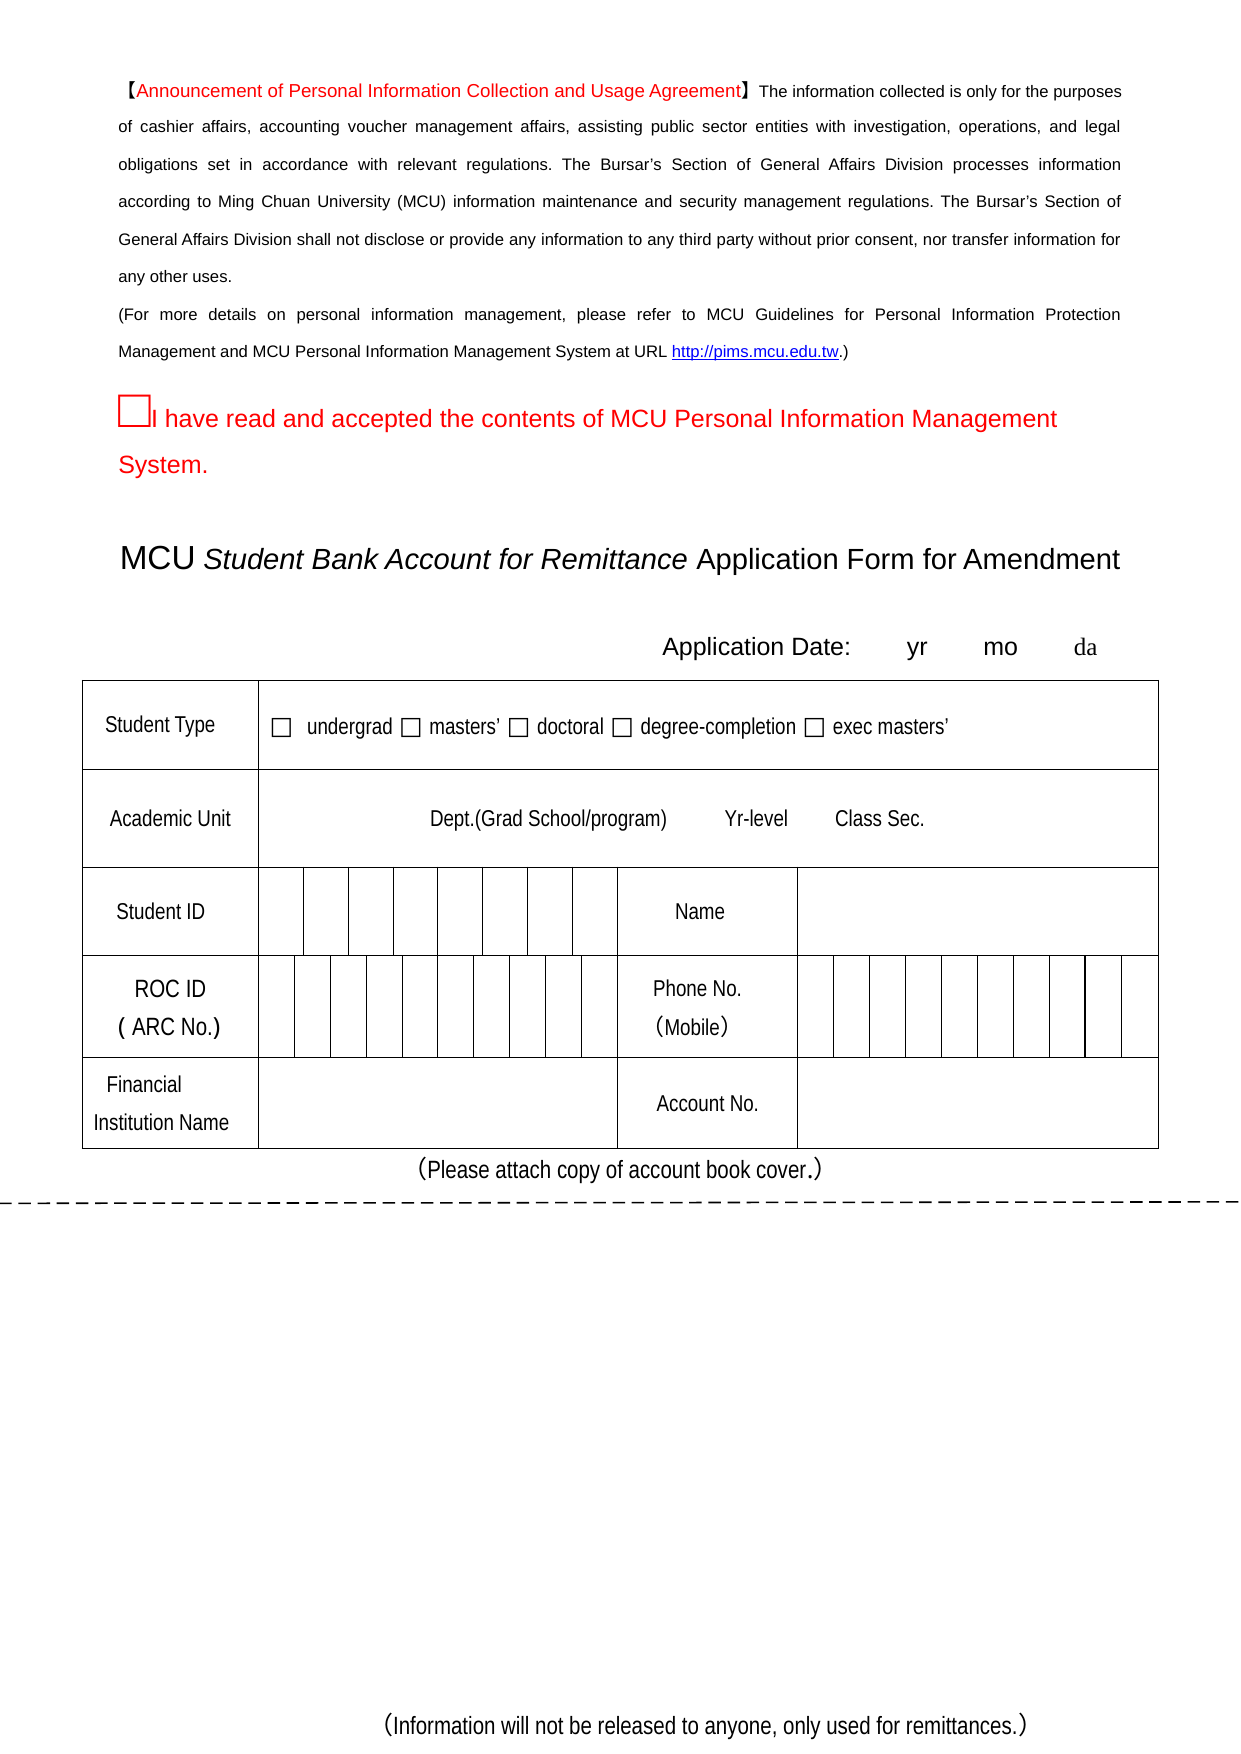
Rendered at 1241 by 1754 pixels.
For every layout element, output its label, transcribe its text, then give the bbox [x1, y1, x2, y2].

text Application Date: yr mo da [206, 633, 1097, 661]
table_cell [438, 956, 473, 1057]
text MCU Student Bank Account for Remittance Application Form for Amendment [118, 539, 1122, 577]
table_cell Account No. [618, 1058, 797, 1148]
table_cell [259, 956, 294, 1057]
table_cell [483, 868, 527, 955]
table_cell [367, 956, 402, 1057]
table_cell [942, 956, 977, 1057]
table_cell [573, 868, 617, 955]
table_cell [1122, 956, 1158, 1057]
text （Please attach copy of account book cover.） [118, 1149, 1122, 1186]
table_cell [394, 868, 437, 955]
text (For more details on personal information management, please refer to MCU Guidelines for Personal Information Protection Management and MCU Personal Information Management System at URL http://pims.mcu.edu.tw.) [118, 296, 1122, 371]
table_cell [331, 956, 366, 1057]
table_cell [546, 956, 581, 1057]
table_cell Financial Institution Name [83, 1058, 258, 1148]
text □I have read and accepted the contents of MCU Personal Information Management System. [118, 371, 1122, 483]
table_cell Dept.(Grad School/program) Yr-level Class Sec. [259, 770, 1158, 867]
table_cell [259, 868, 303, 955]
table_cell [834, 956, 869, 1057]
table_cell [1086, 956, 1121, 1057]
table_cell [349, 868, 393, 955]
table_cell ROC ID ( ARC No.) [83, 956, 258, 1057]
table_cell [528, 868, 572, 955]
table_cell [304, 868, 348, 955]
table_cell [798, 956, 833, 1057]
text （Information will not be released to anyone, only used for remittances.） [368, 1705, 1083, 1742]
table_header Student Type [83, 681, 258, 768]
table_cell [259, 1058, 617, 1148]
table_cell Name [618, 868, 797, 955]
table_cell [870, 956, 905, 1057]
table_cell Student ID [83, 868, 258, 955]
table_cell [474, 956, 509, 1057]
table_cell Academic Unit [83, 770, 258, 867]
table_cell [510, 956, 545, 1057]
table_cell [798, 1058, 1158, 1148]
table_header undergrad □ masters’ □ doctoral □ degree-completion □ exec masters’ [259, 681, 1158, 768]
table_cell [438, 868, 482, 955]
table_cell [978, 956, 1013, 1057]
table_cell [1050, 956, 1084, 1057]
table_cell [798, 868, 1158, 955]
table_cell [582, 956, 617, 1057]
table_cell Phone No.（Mobile） [618, 956, 797, 1057]
table_cell [1014, 956, 1049, 1057]
table_cell [403, 956, 437, 1057]
table_cell [906, 956, 941, 1057]
text 【Announcement of Personal Information Collection and Usage Agreement】The information collected is only for the purposes of cashier affairs, accounting voucher management affairs, assisting public sector entities with investigation, operations, and legal obligations set in accordance with relevant regulations. The Bursar’s Section of General Affairs Division processes information according to Ming Chuan University (MCU) information maintenance and security management regulations. The Bursar’s Section of General Affairs Division shall not disclose or provide any information to any third party without prior consent, nor transfer information for any other uses. [118, 71, 1122, 296]
table_cell [295, 956, 330, 1057]
